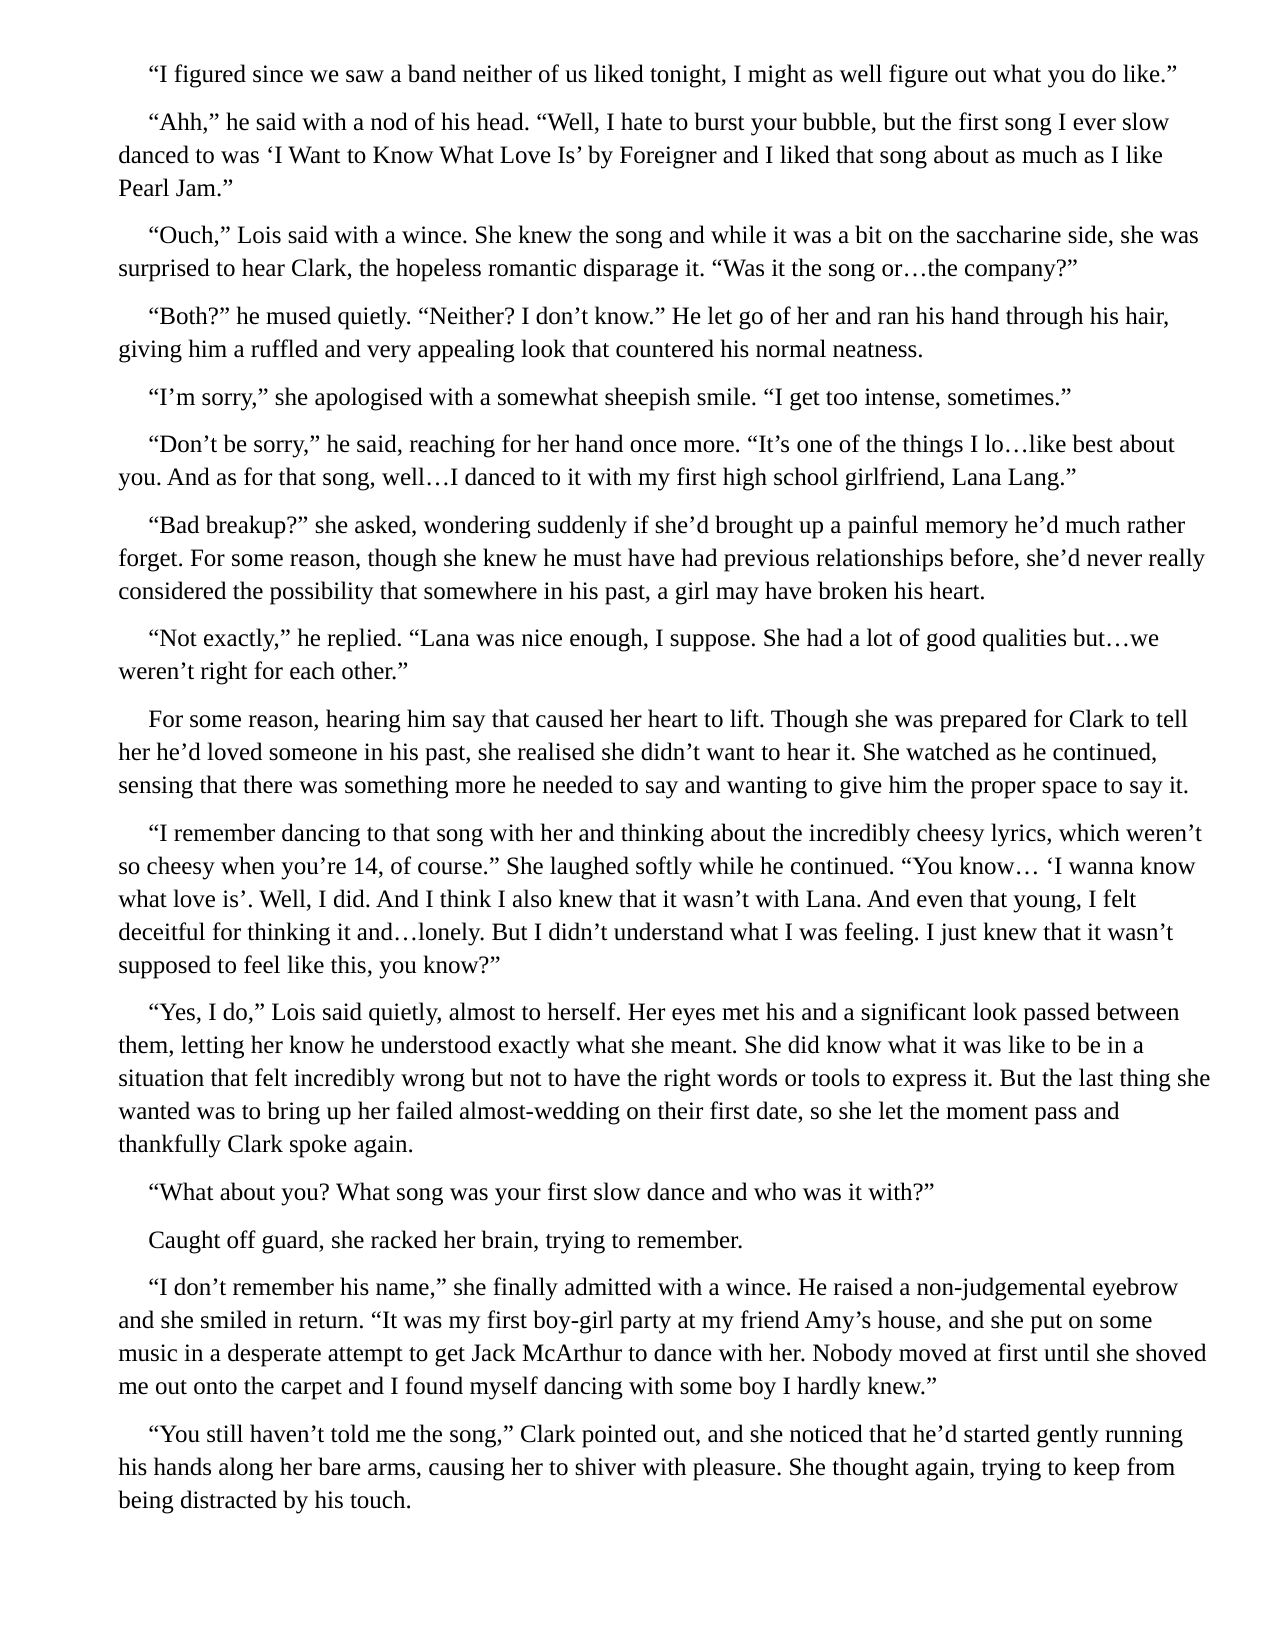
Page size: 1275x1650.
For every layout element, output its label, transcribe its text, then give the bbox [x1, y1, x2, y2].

text “I figured since we saw a band neither of us liked tonight, I might as well figure out what you do like.” [118, 59, 1216, 88]
text “Yes, I do,” Lois said quietly, almost to herself. Her eyes met his and a significant look passed between them, letting her know he understood exactly what she meant. She did know what it was like to be in a situation that felt incredibly wrong but not to have the right words or tools to express it. But the last thing she wanted was to bring up her failed almost-wedding on their first date, so she let the moment pass and thankfully Clark spoke again. [118, 997, 1216, 1158]
text “What about you? What song was your first slow dance and who was it with?” [118, 1177, 1216, 1206]
text “Ouch,” Lois said with a wince. She knew the song and while it was a bit on the saccharine side, she was surprised to hear Clark, the hopeless romantic disparage it. “Was it the song or…the company?” [118, 220, 1216, 282]
text “Bad breakup?” she asked, wondering suddenly if she’d brought up a painful memory he’d much rather forget. For some reason, though she knew he must have had previous relationships before, she’d never really considered the possibility that somewhere in his past, a girl may have broken his heart. [118, 510, 1216, 604]
text “Both?” he mused quietly. “Neither? I don’t know.” He let go of her and ran his hand through his hair, giving him a ruffled and very appealing look that countered his normal neatness. [118, 301, 1216, 363]
text Caught off guard, she racked her brain, trying to remember. [118, 1225, 1216, 1253]
text “Don’t be sorry,” he said, reaching for her hand once more. “It’s one of the things I lo…like best about you. And as for that song, well…I danced to it with my first high school girlfriend, Lana Lang.” [118, 429, 1216, 491]
text “Not exactly,” he replied. “Lana was nice enough, I suppose. She had a lot of good qualities but…we weren’t right for each other.” [118, 623, 1216, 685]
text “I don’t remember his name,” she finally admitted with a wince. He raised a non-judgemental eyebrow and she smiled in return. “It was my first boy-girl party at my friend Amy’s house, and she put on some music in a desperate attempt to get Jack McArthur to dance with her. Nobody moved at first until she shoved me out onto the carpet and I found myself dancing with some boy I hardly knew.” [118, 1272, 1216, 1400]
text “I’m sorry,” she apologised with a somewhat sheepish smile. “I get too intense, sometimes.” [118, 382, 1216, 410]
text “I remember dancing to that song with her and thinking about the incredibly cheesy lyrics, which weren’t so cheesy when you’re 14, of course.” She laughed softly while he continued. “You know… ‘I wanna know what love is’. Well, I did. And I think I also knew that it wasn’t with Lana. And even that young, I felt deceitful for thinking it and…lonely. But I didn’t understand what I was feeling. I just knew that it wasn’t supposed to feel like this, you know?” [118, 818, 1216, 978]
text For some reason, hearing him say that caused her heart to lift. Though she was prepared for Clark to tell her he’d loved someone in his past, she realised she didn’t want to hear it. She watched as he continued, sensing that there was something more he needed to say and wanting to give him the proper space to say it. [118, 704, 1216, 799]
text “You still haven’t told me the song,” Clark pointed out, and she noticed that he’d started gently running his hands along her bare arms, causing her to shiver with pleasure. She thought again, trying to keep from being distracted by his touch. [118, 1419, 1216, 1514]
text “Ahh,” he said with a nod of his head. “Well, I hate to burst your bubble, but the first song I ever slow danced to was ‘I Want to Know What Love Is’ by Foreigner and I liked that song about as much as I like Pearl Jam.” [118, 107, 1216, 201]
